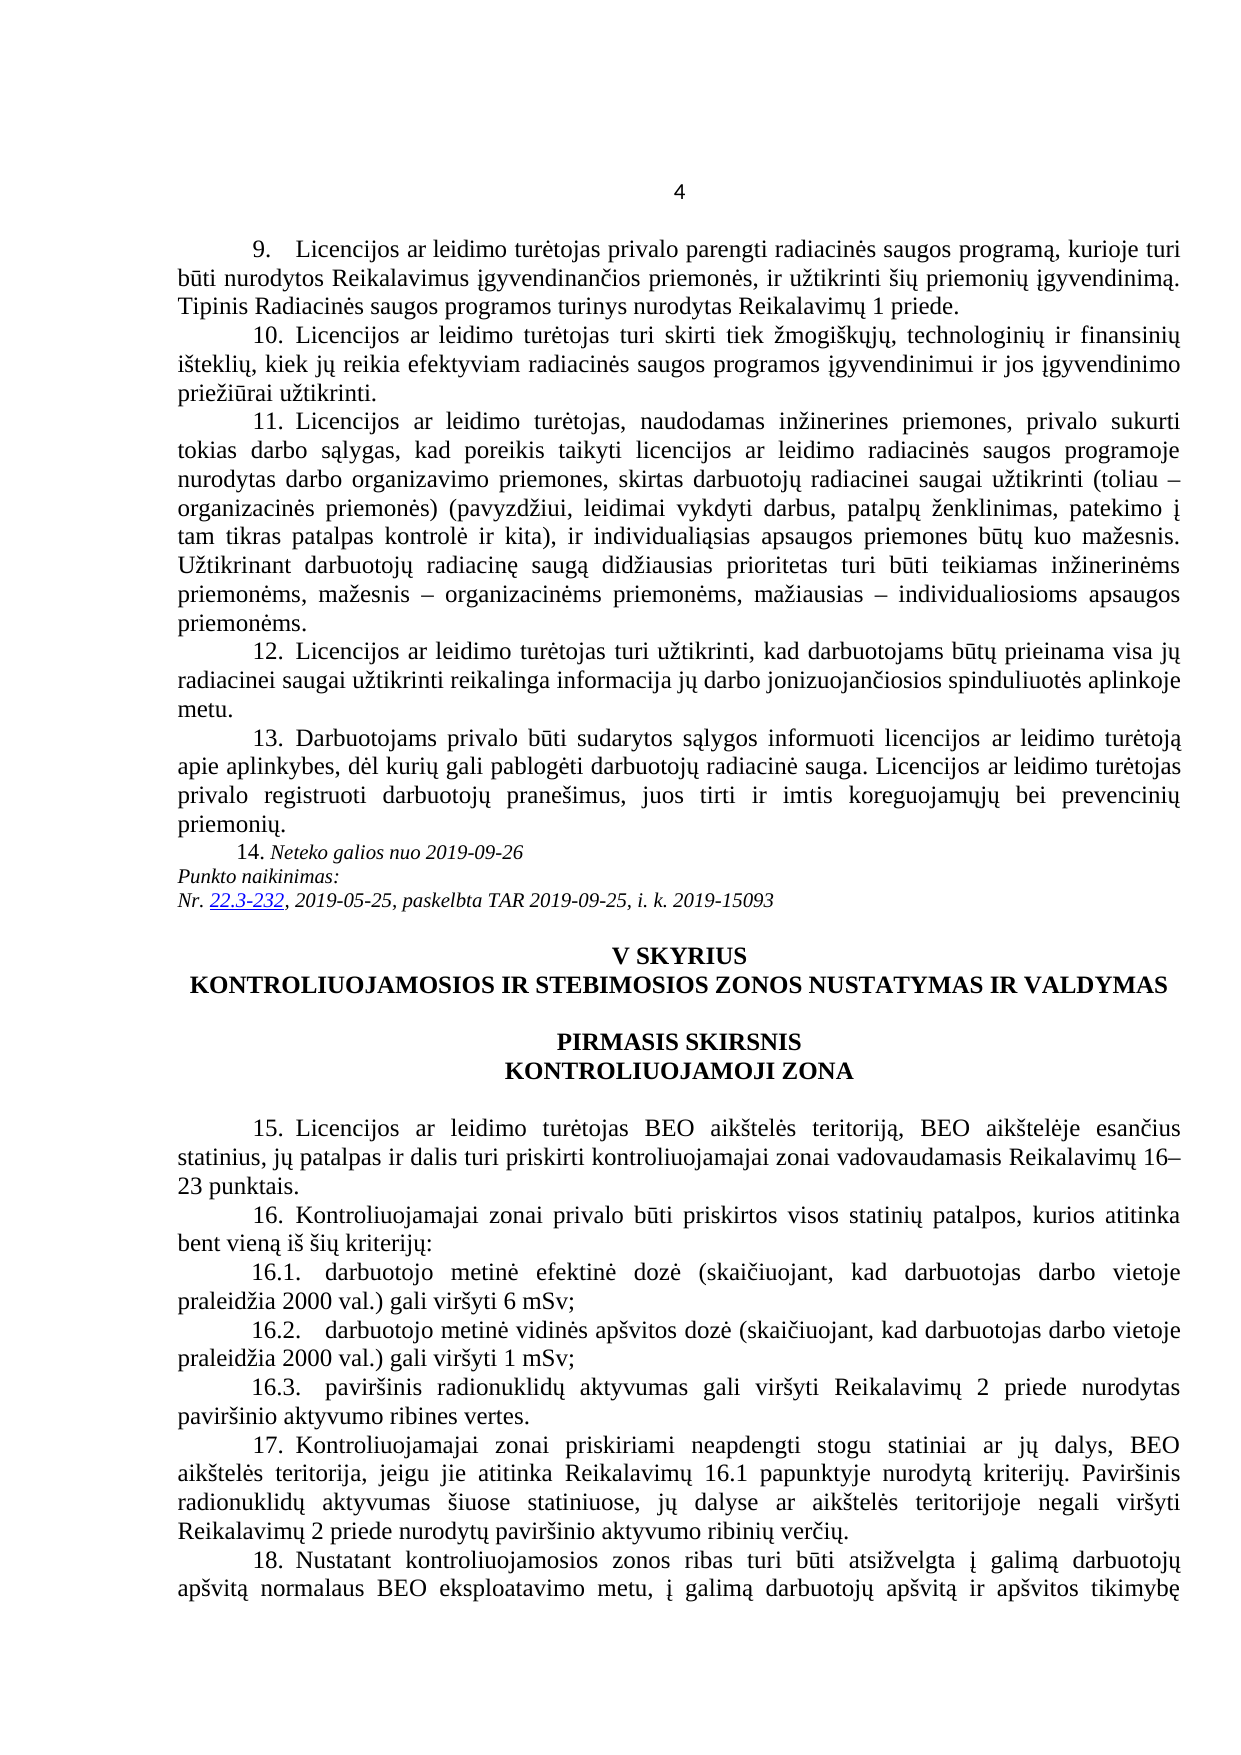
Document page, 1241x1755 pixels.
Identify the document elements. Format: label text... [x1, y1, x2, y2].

text KONTROLIUOJAMOJI ZONA [177, 1056, 1181, 1085]
text 16.1. darbuotojo metinė efektinė dozė (skaičiuojant, kad darbuotojas darbo vietoje praleidžia 2000 val.) gali viršyti 6 mSv; [177, 1257, 1181, 1315]
text Punkto naikinimas: [177, 864, 1181, 888]
text V SKYRIUS [177, 941, 1181, 970]
text 17. Kontroliuojamajai zonai priskiriami neapdengti stogu statiniai ar jų dalys, BEO aikštelės teritorija, jeigu jie atitinka Reikalavimų 16.1 papunktyje nurodytą kriterijų. Paviršinis radionuklidų aktyvumas šiuose statiniuose, jų dalyse ar aikštelės teritorijoje negali viršyti Reikalavimų 2 priede nurodytų paviršinio aktyvumo ribinių verčių. [177, 1430, 1181, 1545]
text 18. Nustatant kontroliuojamosios zonos ribas turi būti atsižvelgta į galimą darbuotojų apšvitą normalaus BEO eksploatavimo metu, į galimą darbuotojų apšvitą ir apšvitos tikimybę [177, 1545, 1181, 1602]
text Nr. 22.3-232, 2019-05-25, paskelbta TAR 2019-09-25, i. k. 2019-15093 [177, 888, 1181, 912]
text 12. Licencijos ar leidimo turėtojas turi užtikrinti, kad darbuotojams būtų prieinama visa jų radiacinei saugai užtikrinti reikalinga informacija jų darbo jonizuojančiosios spinduliuotės aplinkoje metu. [177, 636, 1181, 723]
text 14. Neteko galios nuo 2019-09-26 [177, 838, 1181, 864]
text 16. Kontroliuojamajai zonai privalo būti priskirtos visos statinių patalpos, kurios atitinka bent vieną iš šių kriterijų: [177, 1200, 1181, 1257]
text 16.2. darbuotojo metinė vidinės apšvitos dozė (skaičiuojant, kad darbuotojas darbo vietoje praleidžia 2000 val.) gali viršyti 1 mSv; [177, 1315, 1181, 1372]
text PIRMASIS SKIRSNIS [177, 1027, 1181, 1056]
text KONTROLIUOJAMOSIOS IR STEBIMOSIOS ZONOS NUSTATYMAS IR VALDYMAS [177, 970, 1181, 998]
text 11. Licencijos ar leidimo turėtojas, naudodamas inžinerines priemones, privalo sukurti tokias darbo sąlygas, kad poreikis taikyti licencijos ar leidimo radiacinės saugos programoje nurodytas darbo organizavimo priemones, skirtas darbuotojų radiacinei saugai užtikrinti (toliau – organizacinės priemonės) (pavyzdžiui, leidimai vykdyti darbus, patalpų ženklinimas, patekimo į tam tikras patalpas kontrolė ir kita), ir individualiąsias apsaugos priemones būtų kuo mažesnis. Užtikrinant darbuotojų radiacinę saugą didžiausias prioritetas turi būti teikiamas inžinerinėms priemonėms, mažesnis – organizacinėms priemonėms, mažiausias – individualiosioms apsaugos priemonėms. [177, 406, 1181, 636]
text 9. Licencijos ar leidimo turėtojas privalo parengti radiacinės saugos programą, kurioje turi būti nurodytos Reikalavimus įgyvendinančios priemonės, ir užtikrinti šių priemonių įgyvendinimą. Tipinis Radiacinės saugos programos turinys nurodytas Reikalavimų 1 priede. [177, 234, 1181, 320]
text 16.3. paviršinis radionuklidų aktyvumas gali viršyti Reikalavimų 2 priede nurodytas paviršinio aktyvumo ribines vertes. [177, 1372, 1181, 1430]
text 15. Licencijos ar leidimo turėtojas BEO aikštelės teritoriją, BEO aikštelėje esančius statinius, jų patalpas ir dalis turi priskirti kontroliuojamajai zonai vadovaudamasis Reikalavimų 16–23 punktais. [177, 1113, 1181, 1200]
text 13. Darbuotojams privalo būti sudarytos sąlygos informuoti licencijos ar leidimo turėtoją apie aplinkybes, dėl kurių gali pablogėti darbuotojų radiacinė sauga. Licencijos ar leidimo turėtojas privalo registruoti darbuotojų pranešimus, juos tirti ir imtis koreguojamųjų bei prevencinių priemonių. [177, 723, 1181, 838]
text 10. Licencijos ar leidimo turėtojas turi skirti tiek žmogiškųjų, technologinių ir finansinių išteklių, kiek jų reikia efektyviam radiacinės saugos programos įgyvendinimui ir jos įgyvendinimo priežiūrai užtikrinti. [177, 320, 1181, 406]
